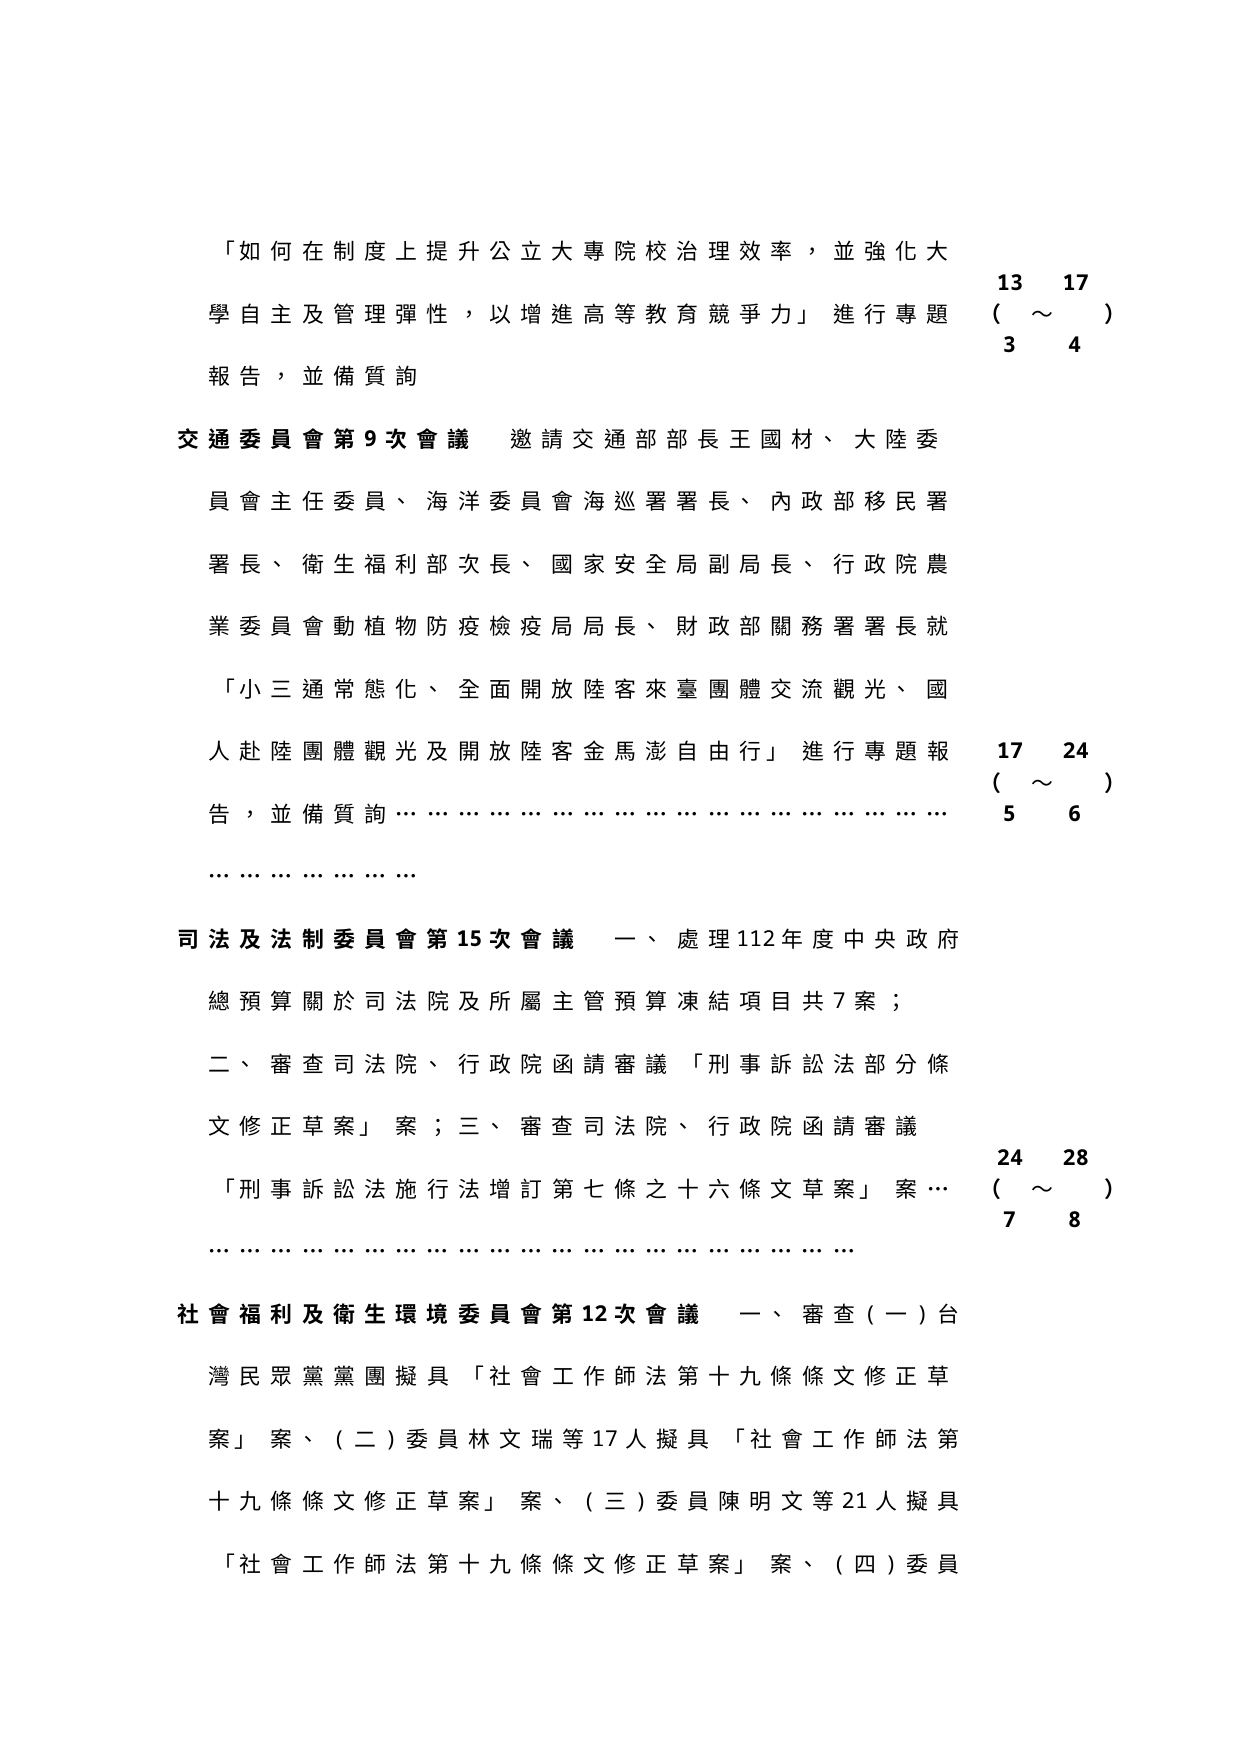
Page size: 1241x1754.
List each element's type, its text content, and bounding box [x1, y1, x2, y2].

table_cell 社會福利及衛生環境委員會第12次會議 一、審查(一)台灣民眾黨黨團擬具「社會工作師法第十九條條文修正草案」案、(二)委員林文瑞等17人擬具「社會工作師法第十九條條文修正草案」案、(三)委員陳明文等21人擬具「社會工作師法第十九條條文修正草案」案、(四)委員 [150, 1281, 967, 1594]
table_cell ） [1091, 219, 1108, 406]
table_cell 133 [986, 219, 1023, 406]
table_cell ～ [1023, 219, 1053, 406]
table_cell 司法及法制委員會第15次會議 一、處理112年度中央政府總預算關於司法院及所屬主管預算凍結項目共7案；二、審查司法院、行政院函請審議「刑事訴訟法部分條文修正草案」案；三、審查司法院、行政院函請審議「刑事訴訟法施行法增訂第七條之十六條文草案」案………………………………………………………… [150, 906, 967, 1281]
table_cell 246 [1053, 406, 1091, 906]
table_cell ～ [1023, 406, 1053, 906]
table_cell （ [967, 1281, 986, 1594]
table_cell 「如何在制度上提升公立大專院校治理效率，並強化大學自主及管理彈性，以增進高等教育競爭力」進行專題報告，並備質詢 [150, 219, 967, 406]
table_cell 288 [1053, 906, 1091, 1281]
table_cell ） [1091, 906, 1108, 1281]
table_cell 247 [986, 906, 1023, 1281]
table_cell ） [1091, 406, 1108, 906]
table_cell 289 [986, 1281, 1023, 1594]
table_cell ） [1091, 1281, 1108, 1594]
table_cell 174 [1053, 219, 1091, 406]
table_cell [1023, 1281, 1053, 1594]
table_cell [1053, 1281, 1091, 1594]
table_cell 交通委員會第9次會議 邀請交通部部長王國材、大陸委員會主任委員、海洋委員會海巡署署長、內政部移民署署長、衛生福利部次長、國家安全局副局長、行政院農業委員會動植物防疫檢疫局局長、財政部關務署署長就「小三通常態化、全面開放陸客來臺團體交流觀光、國人赴陸團體觀光及開放陸客金馬澎自由行」進行專題報告，並備質詢………………………………………………………………… [150, 406, 967, 906]
table_cell 175 [986, 406, 1023, 906]
table_cell （ [967, 906, 986, 1281]
table_cell ～ [1023, 906, 1053, 1281]
table_cell （ [967, 406, 986, 906]
table_cell （ [967, 219, 986, 406]
